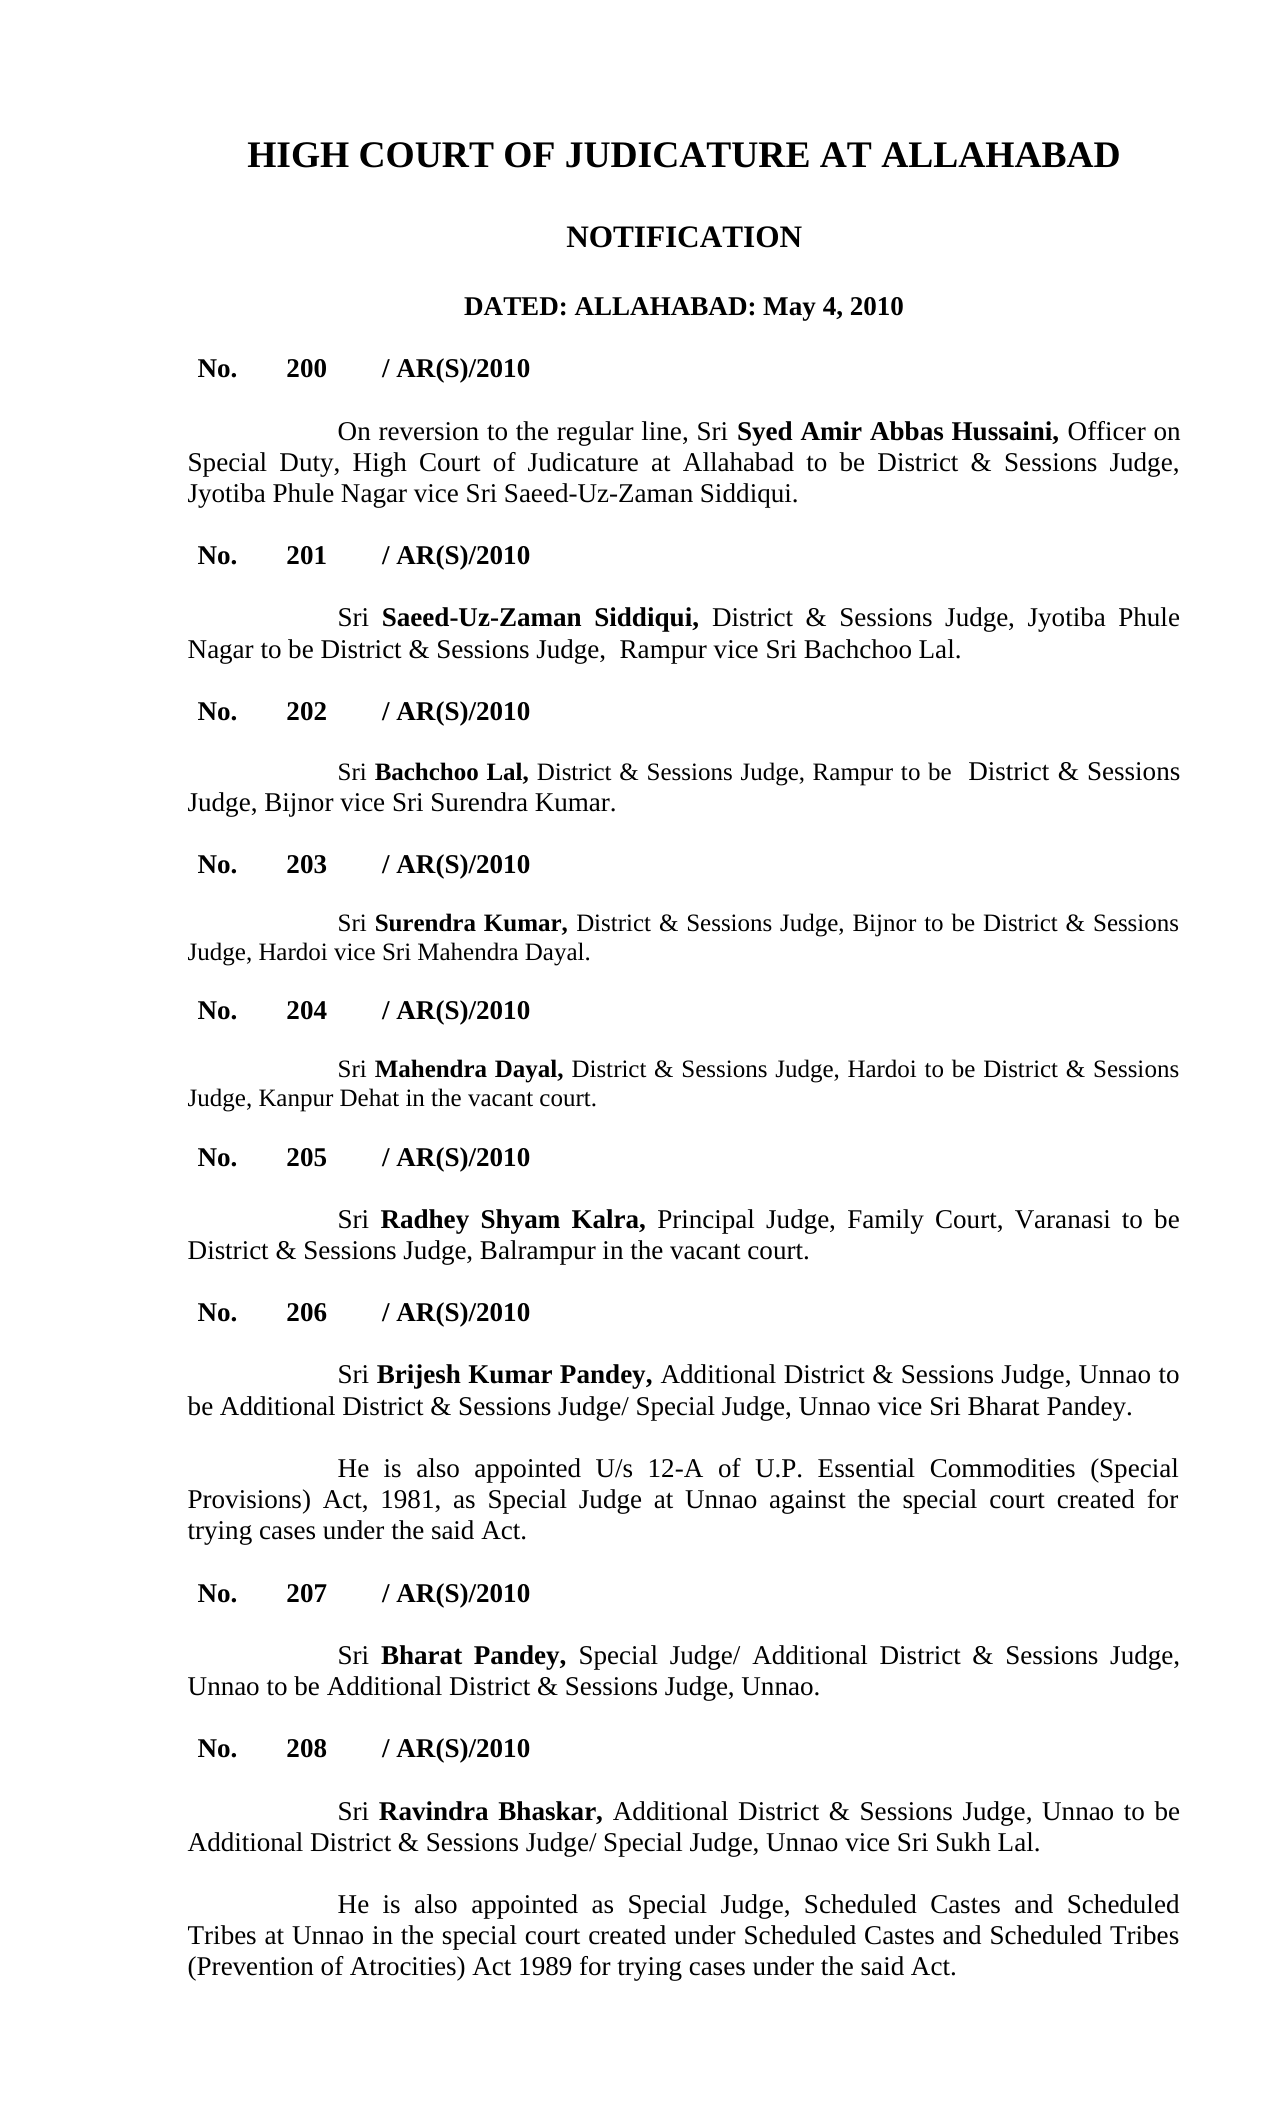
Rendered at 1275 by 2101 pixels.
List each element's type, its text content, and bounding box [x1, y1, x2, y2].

text Sri Surendra Kumar, District & Sessions Judge, Bijnor to be District & Sessions Judge, Hardoi vice Sri Mahendra Dayal. [187, 908, 1181, 966]
table_header No. [186, 353, 275, 383]
text Sri Ravindra Bhaskar, Additional District & Sessions Judge, Unnao to be Additional District & Sessions Judge/ Special Judge, Unnao vice Sri Sukh Lal. [187, 1795, 1181, 1857]
table_header 201 [275, 539, 364, 570]
table_header / AR(S)/2010 [364, 1733, 714, 1763]
table_header / AR(S)/2010 [364, 353, 714, 383]
table_header No. [186, 1577, 275, 1608]
table_header 202 [275, 695, 364, 726]
table_header / AR(S)/2010 [364, 1141, 714, 1172]
text Sri Bharat Pandey, Special Judge/ Additional District & Sessions Judge, Unnao to be Additional District & Sessions Judge, Unnao. [187, 1639, 1181, 1701]
table_header 205 [275, 1141, 364, 1172]
table_header / AR(S)/2010 [364, 695, 714, 726]
table_header No. [186, 1733, 275, 1763]
table_header No. [186, 1141, 275, 1172]
table_header 208 [275, 1733, 364, 1763]
text HIGH COURT OF JUDICATURE AT ALLAHABAD [187, 132, 1181, 175]
subtitle NOTIFICATION [187, 218, 1181, 254]
text He is also appointed U/s 12-A of U.P. Essential Commodities (Special Provisions) Act, 1981, as Special Judge at Unnao against the special court created for trying cases under the said Act. [187, 1452, 1181, 1546]
table_header 200 [275, 353, 364, 383]
table_header No. [186, 695, 275, 726]
subtitle DATED: ALLAHABAD: May 4, 2010 [187, 290, 1181, 321]
text Sri Radhey Shyam Kalra, Principal Judge, Family Court, Varanasi to be District & Sessions Judge, Balrampur in the vacant court. [187, 1203, 1181, 1265]
text Sri Brijesh Kumar Pandey, Additional District & Sessions Judge, Unnao to be Additional District & Sessions Judge/ Special Judge, Unnao vice Sri Bharat Pandey. [187, 1359, 1181, 1421]
table_header No. [186, 995, 275, 1026]
text Sri Mahendra Dayal, District & Sessions Judge, Hardoi to be District & Sessions Judge, Kanpur Dehat in the vacant court. [187, 1054, 1181, 1112]
table_header / AR(S)/2010 [364, 995, 714, 1026]
table_header / AR(S)/2010 [364, 1577, 714, 1608]
table_header / AR(S)/2010 [364, 848, 714, 879]
table_header No. [186, 539, 275, 570]
text On reversion to the regular line, Sri Syed Amir Abbas Hussaini, Officer on Special Duty, High Court of Judicature at Allahabad to be District & Sessions Judge, Jyotiba Phule Nagar vice Sri Saeed-Uz-Zaman Siddiqui. [187, 415, 1181, 508]
table_header 203 [275, 848, 364, 879]
table_header / AR(S)/2010 [364, 539, 714, 570]
text He is also appointed as Special Judge, Scheduled Castes and Scheduled Tribes at Unnao in the special court created under Scheduled Castes and Scheduled Tribes (Prevention of Atrocities) Act 1989 for trying cases under the said Act. [187, 1888, 1181, 1982]
table_header 207 [275, 1577, 364, 1608]
table_header 206 [275, 1296, 364, 1327]
text Sri Saeed-Uz-Zaman Siddiqui, District & Sessions Judge, Jyotiba Phule Nagar to be District & Sessions Judge, Rampur vice Sri Bachchoo Lal. [187, 602, 1181, 664]
table_header No. [186, 1296, 275, 1327]
text Sri Bachchoo Lal, District & Sessions Judge, Rampur to be District & Sessions Judge, Bijnor vice Sri Surendra Kumar. [187, 755, 1181, 817]
table_header / AR(S)/2010 [364, 1296, 714, 1327]
table_header 204 [275, 995, 364, 1026]
table_header No. [186, 848, 275, 879]
